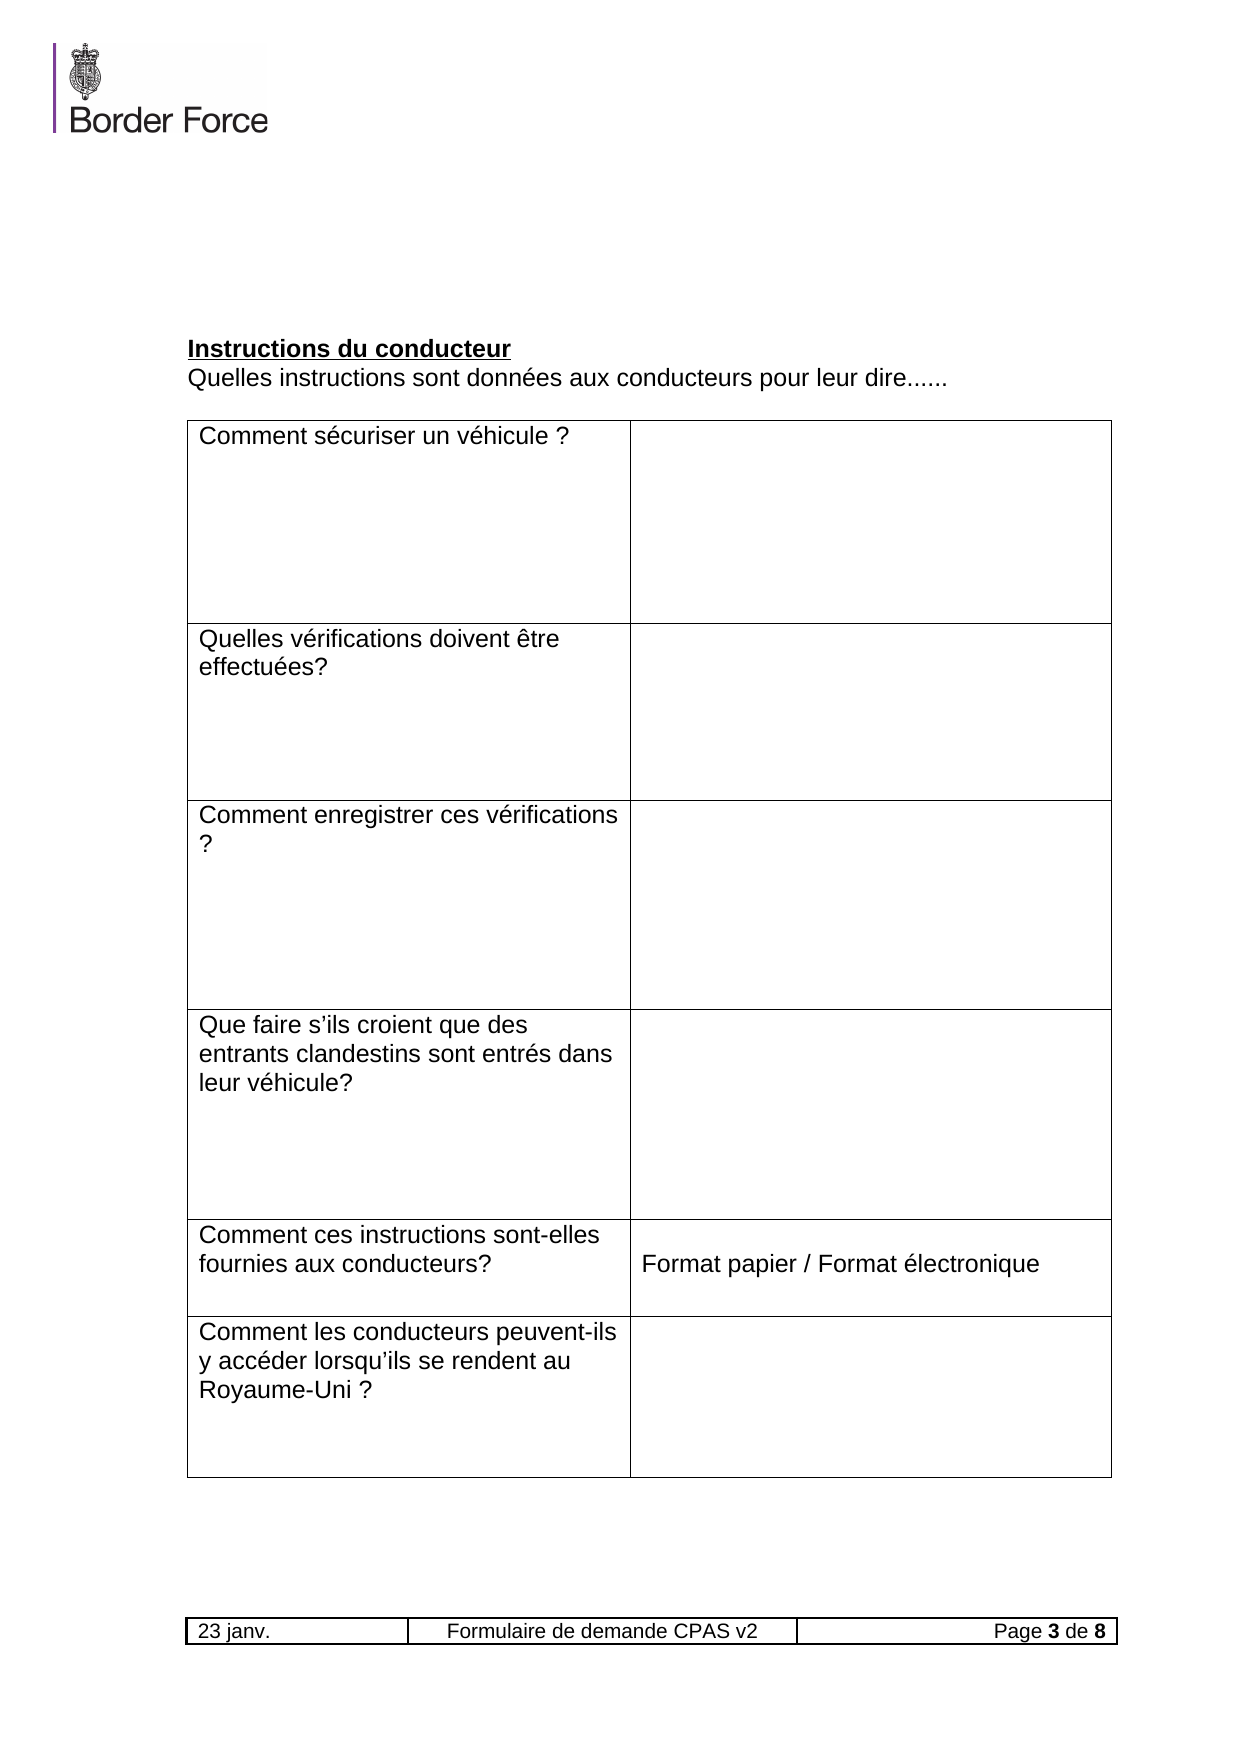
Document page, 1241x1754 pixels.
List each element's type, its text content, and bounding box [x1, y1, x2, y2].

text Instructions du conducteur [187, 334, 1053, 362]
table_cell [631, 1317, 1111, 1477]
table_cell Comment les conducteurs peuvent-ils y accéder lorsqu’ils se rendent au Royaume-Uni ? [188, 1317, 630, 1477]
table_cell Quelles vérifications doivent être effectuées? [188, 624, 630, 799]
table_cell Format papier / Format électronique [631, 1220, 1111, 1316]
table_header [631, 421, 1111, 623]
table_cell [631, 624, 1111, 799]
table_cell Comment enregistrer ces vérifications ? [188, 801, 630, 1009]
table_cell [631, 801, 1111, 1009]
table_cell Que faire s’ils croient que des entrants clandestins sont entrés dans leur véhicule? [188, 1010, 630, 1219]
text Quelles instructions sont données aux conducteurs pour leur dire...... [187, 362, 1053, 391]
table_cell Comment ces instructions sont-elles fournies aux conducteurs? [188, 1220, 630, 1316]
table_cell [631, 1010, 1111, 1219]
table_header Comment sécuriser un véhicule ? [188, 421, 630, 623]
